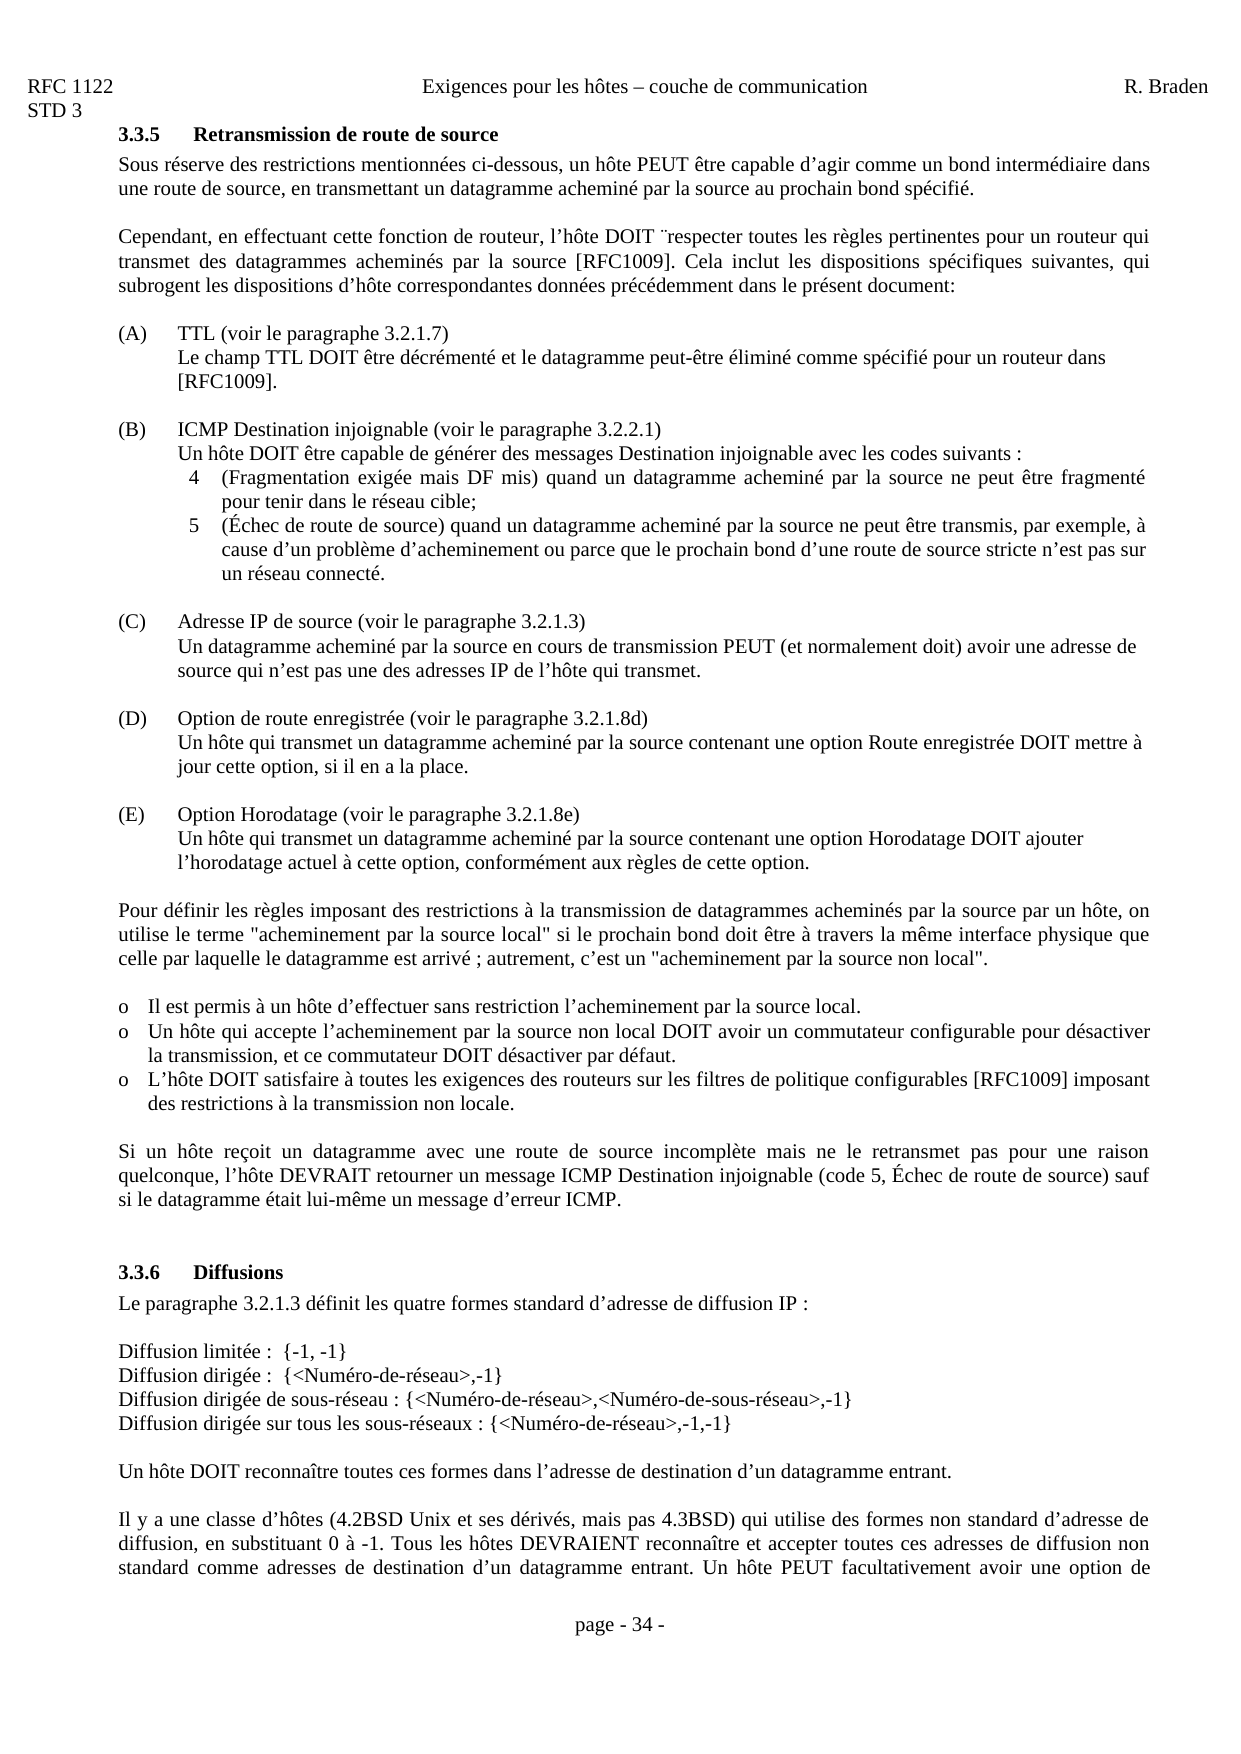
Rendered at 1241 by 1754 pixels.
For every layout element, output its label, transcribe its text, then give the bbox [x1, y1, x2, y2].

text Diffusion limitée : {-1, -1} [118, 1338, 1152, 1363]
text Un hôte DOIT reconnaître toutes ces formes dans l’adresse de destination d’un datagramme entrant. [118, 1459, 1152, 1483]
text (B) ICMP Destination injoignable (voir le paragraphe 3.2.2.1) Un hôte DOIT être capable de générer des messages Destination injoignable avec les codes suivants : [118, 417, 1152, 465]
text o L’hôte DOIT satisfaire à toutes les exigences des routeurs sur les filtres de politique configurables [RFC1009] imposant des restrictions à la transmission non locale. [118, 1067, 1152, 1115]
text Diffusion dirigée de sous-réseau : {<Numéro-de-réseau>,<Numéro-de-sous-réseau>,-1} [118, 1387, 1152, 1411]
text (A) TTL (voir le paragraphe 3.2.1.7) Le champ TTL DOIT être décrémenté et le datagramme peut-être éliminé comme spécifié pour un routeur dans [RFC1009]. [118, 321, 1152, 393]
table_cell (Échec de route de source) quand un datagramme acheminé par la source ne peut être transmis, par exemple, à cause d’un problème d’acheminement ou parce que le prochain bond d’une route de source stricte n’est pas sur un réseau connecté. [210, 513, 1158, 585]
text Cependant, en effectuant cette fonction de routeur, l’hôte DOIT ¨respecter toutes les règles pertinentes pour un routeur qui transmet des datagrammes acheminés par la source [RFC1009]. Cela inclut les dispositions spécifiques suivantes, qui subrogent les dispositions d’hôte correspondantes données précédemment dans le présent document: [118, 224, 1152, 297]
subtitle 3.3.6 Diffusions [118, 1260, 1152, 1284]
text (C) Adresse IP de source (voir le paragraphe 3.2.1.3) Un datagramme acheminé par la source en cours de transmission PEUT (et normalement doit) avoir une adresse de source qui n’est pas une des adresses IP de l’hôte qui transmet. [118, 609, 1152, 682]
table_cell 5 [177, 513, 210, 585]
text Le paragraphe 3.2.1.3 définit les quatre formes standard d’adresse de diffusion IP : [118, 1290, 1152, 1314]
text Diffusion dirigée sur tous les sous-réseaux : {<Numéro-de-réseau>,-1,-1} [118, 1411, 1152, 1435]
text Diffusion dirigée : {<Numéro-de-réseau>,-1} [118, 1363, 1152, 1387]
text Il y a une classe d’hôtes (4.2BSD Unix et ses dérivés, mais pas 4.3BSD) qui utilise des formes non standard d’adresse de diffusion, en substituant 0 à -1. Tous les hôtes DEVRAIENT reconnaître et accepter toutes ces adresses de diffusion non standard comme adresses de destination d’un datagramme entrant. Un hôte PEUT facultativement avoir une option de [118, 1507, 1152, 1579]
text Pour définir les règles imposant des restrictions à la transmission de datagrammes acheminés par la source par un hôte, on utilise le terme "acheminement par la source local" si le prochain bond doit être à travers la même interface physique que celle par laquelle le datagramme est arrivé ; autrement, c’est un "acheminement par la source non local". [118, 898, 1152, 970]
text (D) Option de route enregistrée (voir le paragraphe 3.2.1.8d) Un hôte qui transmet un datagramme acheminé par la source contenant une option Route enregistrée DOIT mettre à jour cette option, si il en a la place. [118, 706, 1152, 778]
text Sous réserve des restrictions mentionnées ci-dessous, un hôte PEUT être capable d’agir comme un bond intermédiaire dans une route de source, en transmettant un datagramme acheminé par la source au prochain bond spécifié. [118, 152, 1152, 200]
table_header 4 [177, 465, 210, 513]
text o Il est permis à un hôte d’effectuer sans restriction l’acheminement par la source local. [118, 994, 1152, 1018]
text o Un hôte qui accepte l’acheminement par la source non local DOIT avoir un commutateur configurable pour désactiver la transmission, et ce commutateur DOIT désactiver par défaut. [118, 1018, 1152, 1067]
subtitle 3.3.5 Retransmission de route de source [118, 122, 1152, 146]
text (E) Option Horodatage (voir le paragraphe 3.2.1.8e) Un hôte qui transmet un datagramme acheminé par la source contenant une option Horodatage DOIT ajouter l’horodatage actuel à cette option, conformément aux règles de cette option. [118, 802, 1152, 874]
table_header (Fragmentation exigée mais DF mis) quand un datagramme acheminé par la source ne peut être fragmenté pour tenir dans le réseau cible; [210, 465, 1158, 513]
text Si un hôte reçoit un datagramme avec une route de source incomplète mais ne le retransmet pas pour une raison quelconque, l’hôte DEVRAIT retourner un message ICMP Destination injoignable (code 5, Échec de route de source) sauf si le datagramme était lui-même un message d’erreur ICMP. [118, 1139, 1152, 1211]
